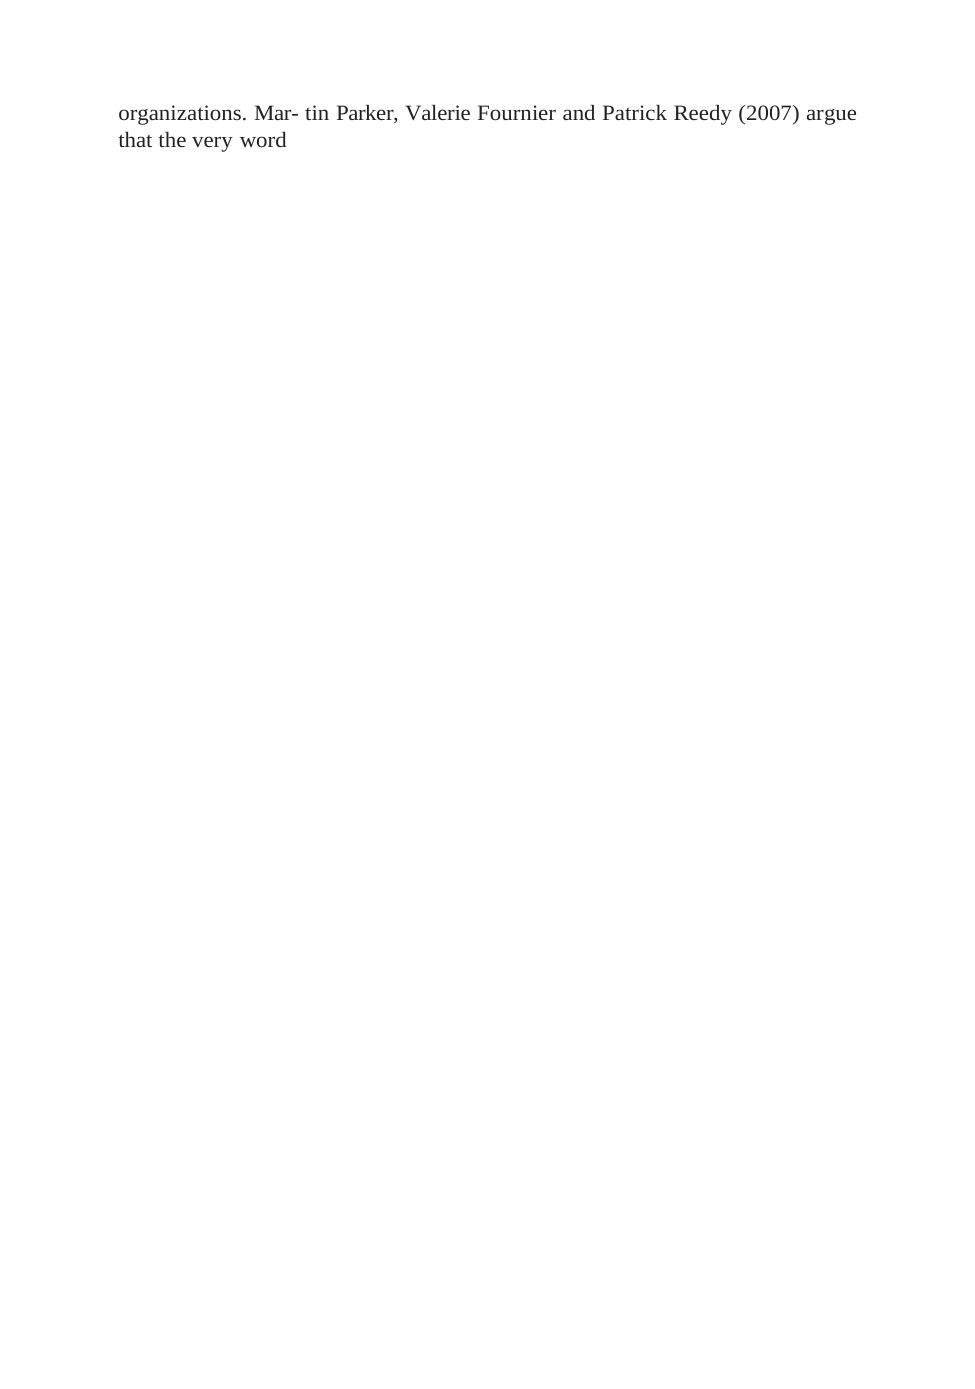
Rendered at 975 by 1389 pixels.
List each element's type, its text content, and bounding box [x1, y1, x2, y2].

text organizations. Mar- tin Parker, Valerie Fournier and Patrick Reedy (2007) argue that the very word [118, 100, 857, 152]
